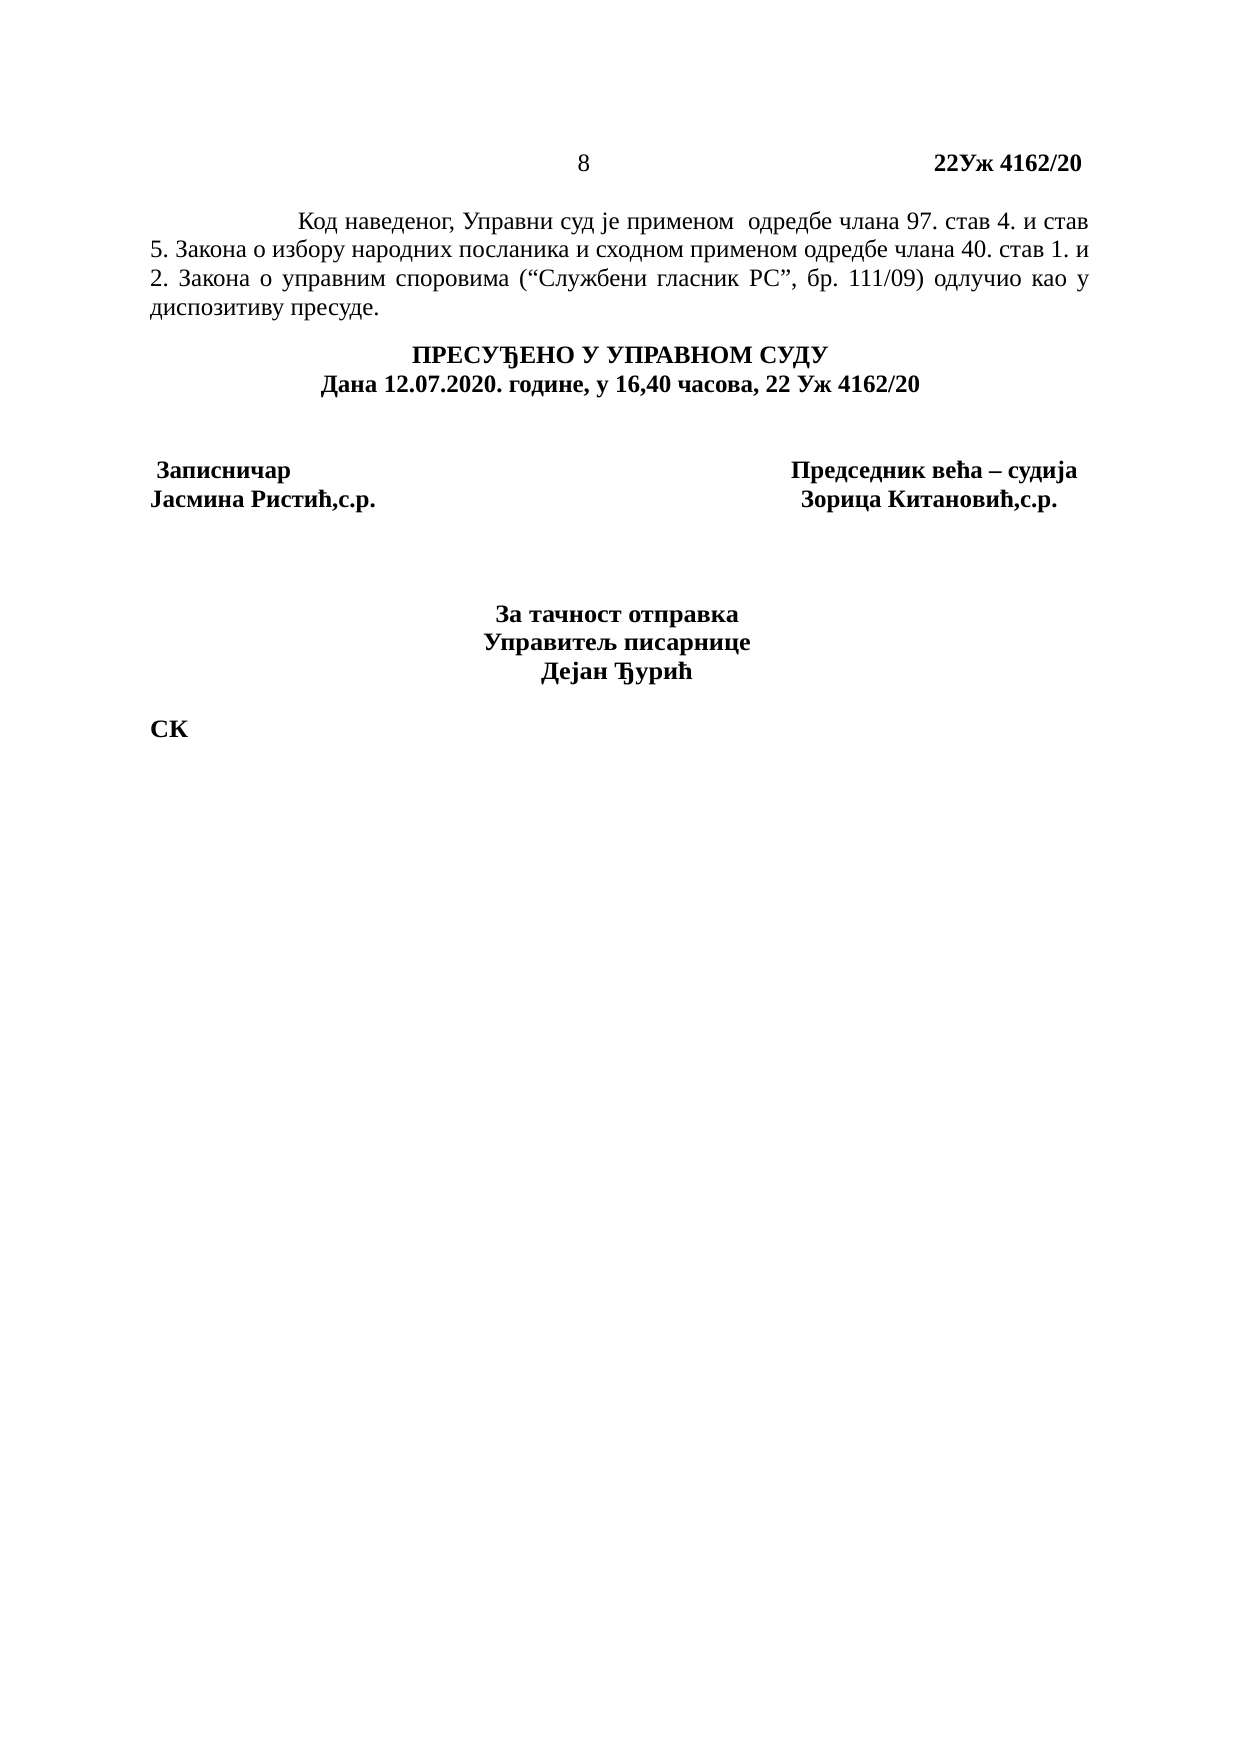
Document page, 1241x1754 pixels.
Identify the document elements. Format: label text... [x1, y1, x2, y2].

text ПРЕСУЂЕНО У УПРАВНОМ СУДУ [150, 340, 1090, 369]
text Јасмина Ристић,с.р. Зорица Китановић,с.р. [150, 484, 1090, 512]
text Код наведеног, Управни суд је применом одредбе члана 97. став 4. и став 5. Закона о избору народних посланика и сходном применом одредбе члана 40. став 1. и 2. Закона о управним споровима (“Службени гласник РС”, бр. 111/09) одлучио као у диспозитиву пресуде. [150, 206, 1090, 321]
text СК [150, 714, 1090, 742]
text Дејан Ђурић [150, 656, 1090, 685]
text За тачност отправка [150, 599, 1090, 627]
text Записничар Председник већа – судија [150, 455, 1090, 484]
text Дана 12.07.2020. године, у 16,40 часова, 22 Уж 4162/20 [150, 369, 1090, 397]
text Управитељ писарнице [150, 627, 1090, 656]
